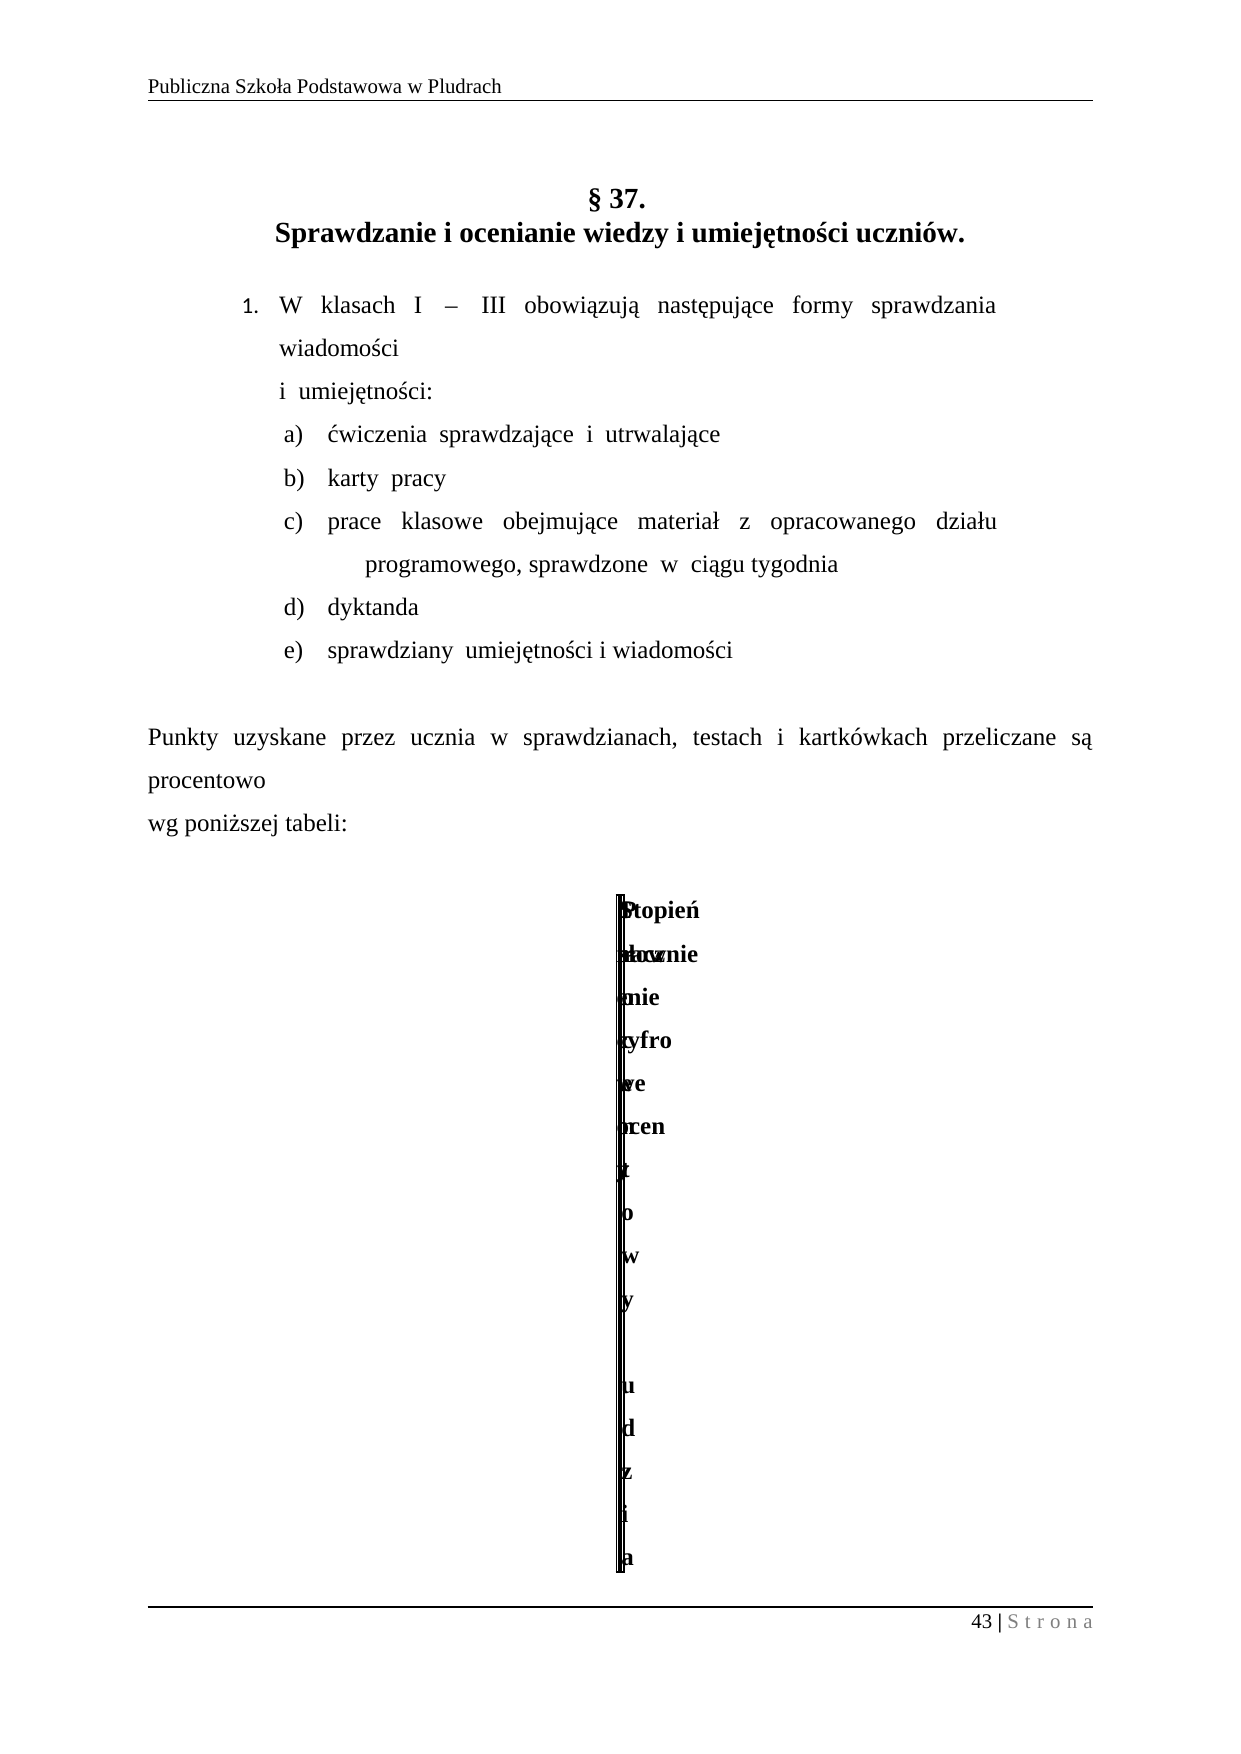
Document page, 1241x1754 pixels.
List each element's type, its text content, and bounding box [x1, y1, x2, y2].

list karty pracy [283, 463, 1093, 492]
text § 37. [148, 181, 1093, 215]
text Punkty uzyskane przez ucznia w sprawdzianach, testach i kartkówkach przeliczane są procentowo wg poniższej tabeli: [148, 722, 1093, 837]
list prace klasowe obejmujące materiał z opracowanego działu programowego, sprawdzone w ciągu tygodnia [283, 506, 997, 578]
list sprawdziany umiejętności i wiadomości [283, 635, 1093, 664]
list ćwiczenia sprawdzające i utrwalające [283, 419, 1093, 448]
text Sprawdzanie i ocenianie wiedzy i umiejętności uczniów. [148, 215, 1093, 248]
list dyktanda [283, 592, 1093, 621]
list W klasach I – III obowiązują następujące formy sprawdzania wiadomości i umiejętności: [241, 290, 997, 405]
